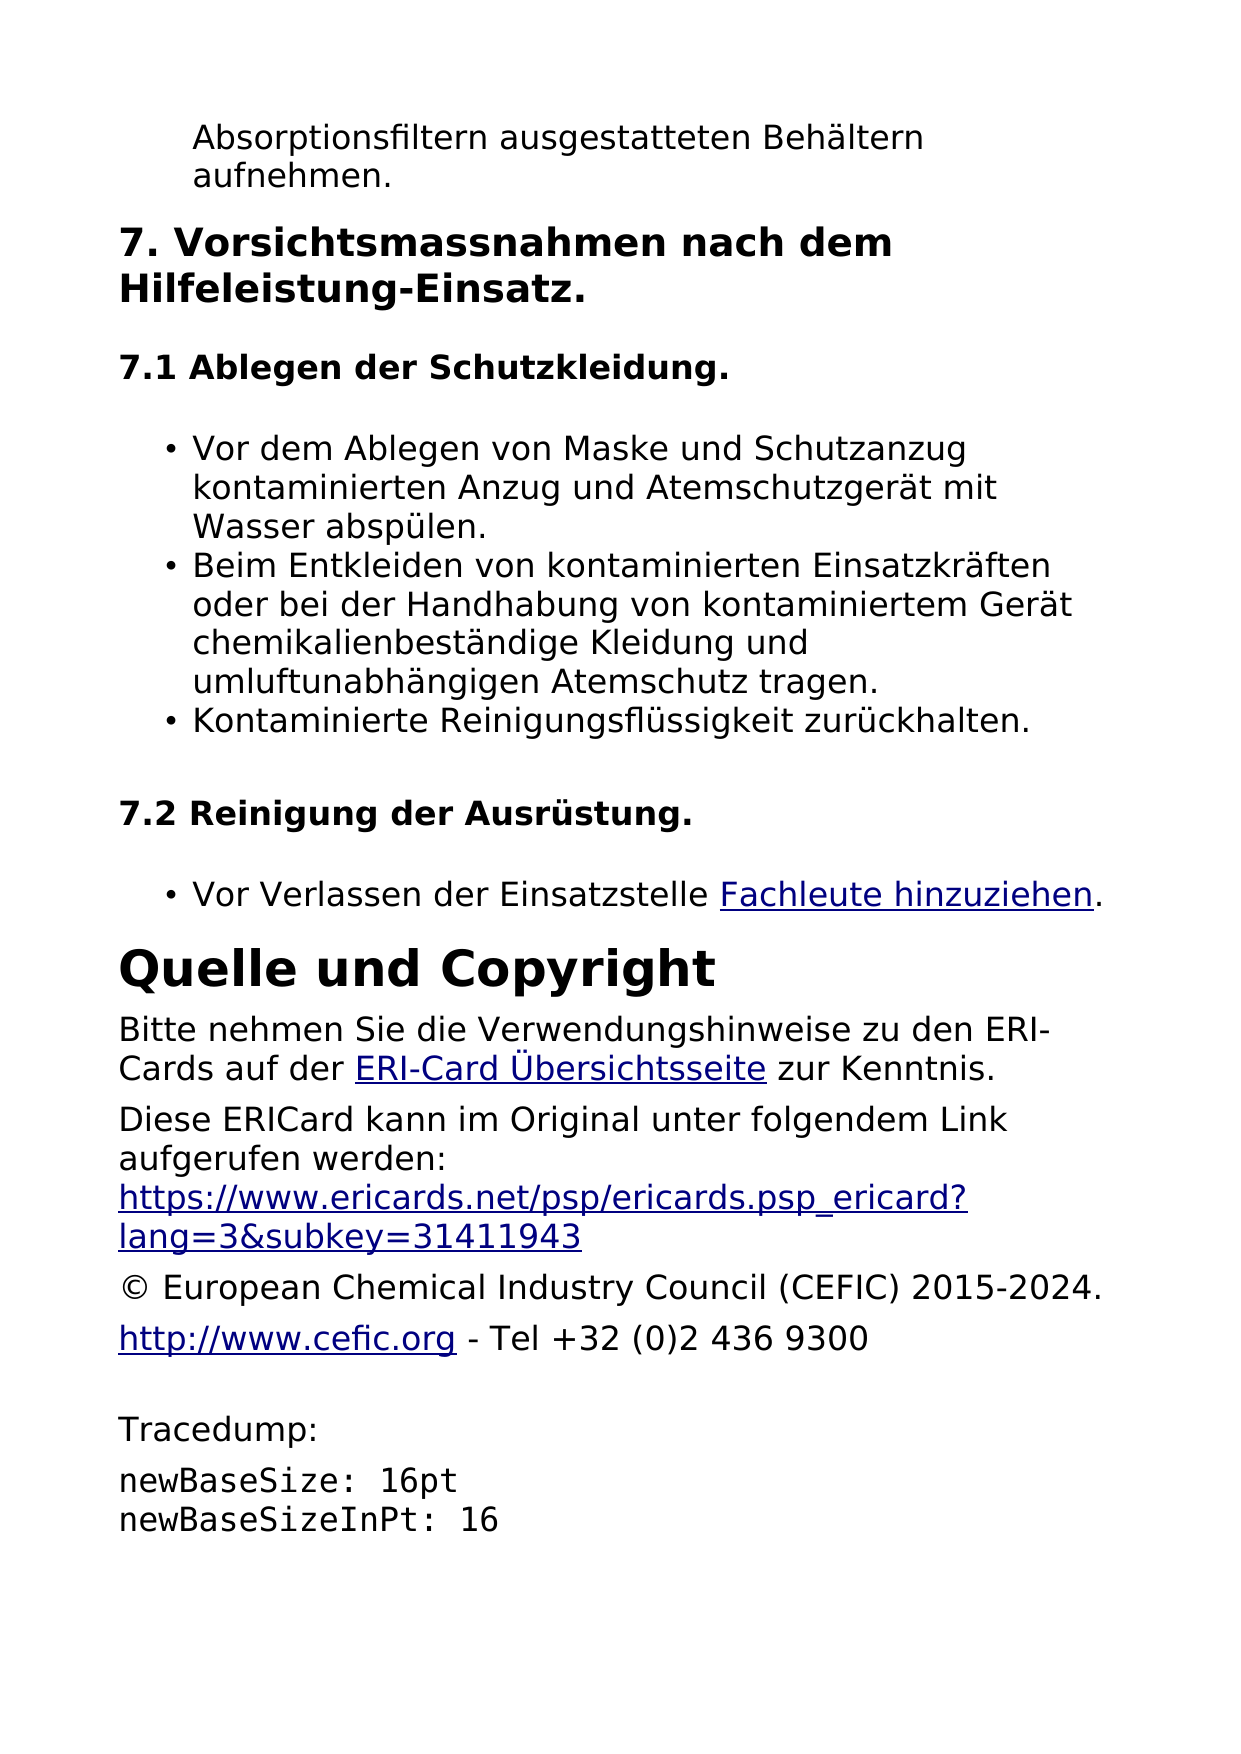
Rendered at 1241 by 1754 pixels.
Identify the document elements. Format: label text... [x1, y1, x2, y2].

list Vor Verlassen der Einsatzstelle Fachleute hinzuziehen. [177, 876, 1122, 914]
subtitle Quelle und Copyright [118, 939, 1122, 998]
text newBaseSize: 16pt newBaseSizeInPt: 16 [118, 1461, 1122, 1539]
subtitle 7. Vorsichtsmassnahmen nach dem Hilfeleistung-Einsatz. [118, 221, 1122, 311]
text Bitte nehmen Sie die Verwendungshinweise zu den ERI-Cards auf der ERI-Card Übersichtsseite zur Kenntnis. [118, 1010, 1122, 1088]
text © European Chemical Industry Council (CEFIC) 2015-2024. [118, 1268, 1122, 1307]
list Beim Entkleiden von kontaminierten Einsatzkräften oder bei der Handhabung von kontaminiertem Gerät chemikalienbeständige Kleidung und umluftunabhängigen Atemschutz tragen. [177, 546, 1122, 702]
text Tracedump: [118, 1371, 1122, 1449]
list Absorptionsfiltern ausgestatteten Behältern aufnehmen. [177, 118, 1122, 196]
list Vor dem Ablegen von Maske und Schutzanzug kontaminierten Anzug und Atemschutzgerät mit Wasser abspülen. [177, 429, 1122, 546]
text Diese ERICard kann im Original unter folgendem Link aufgerufen werden: https://www.ericards.net/psp/ericards.psp_ericard?lang=3&subkey=31411943 [118, 1101, 1122, 1256]
subtitle 7.1 Ablegen der Schutzkleidung. [118, 349, 1122, 388]
list Kontaminierte Reinigungsflüssigkeit zurückhalten. [177, 702, 1122, 740]
subtitle 7.2 Reinigung der Ausrüstung. [118, 795, 1122, 834]
text http://www.cefic.org - Tel +32 (0)2 436 9300 [118, 1320, 1122, 1359]
